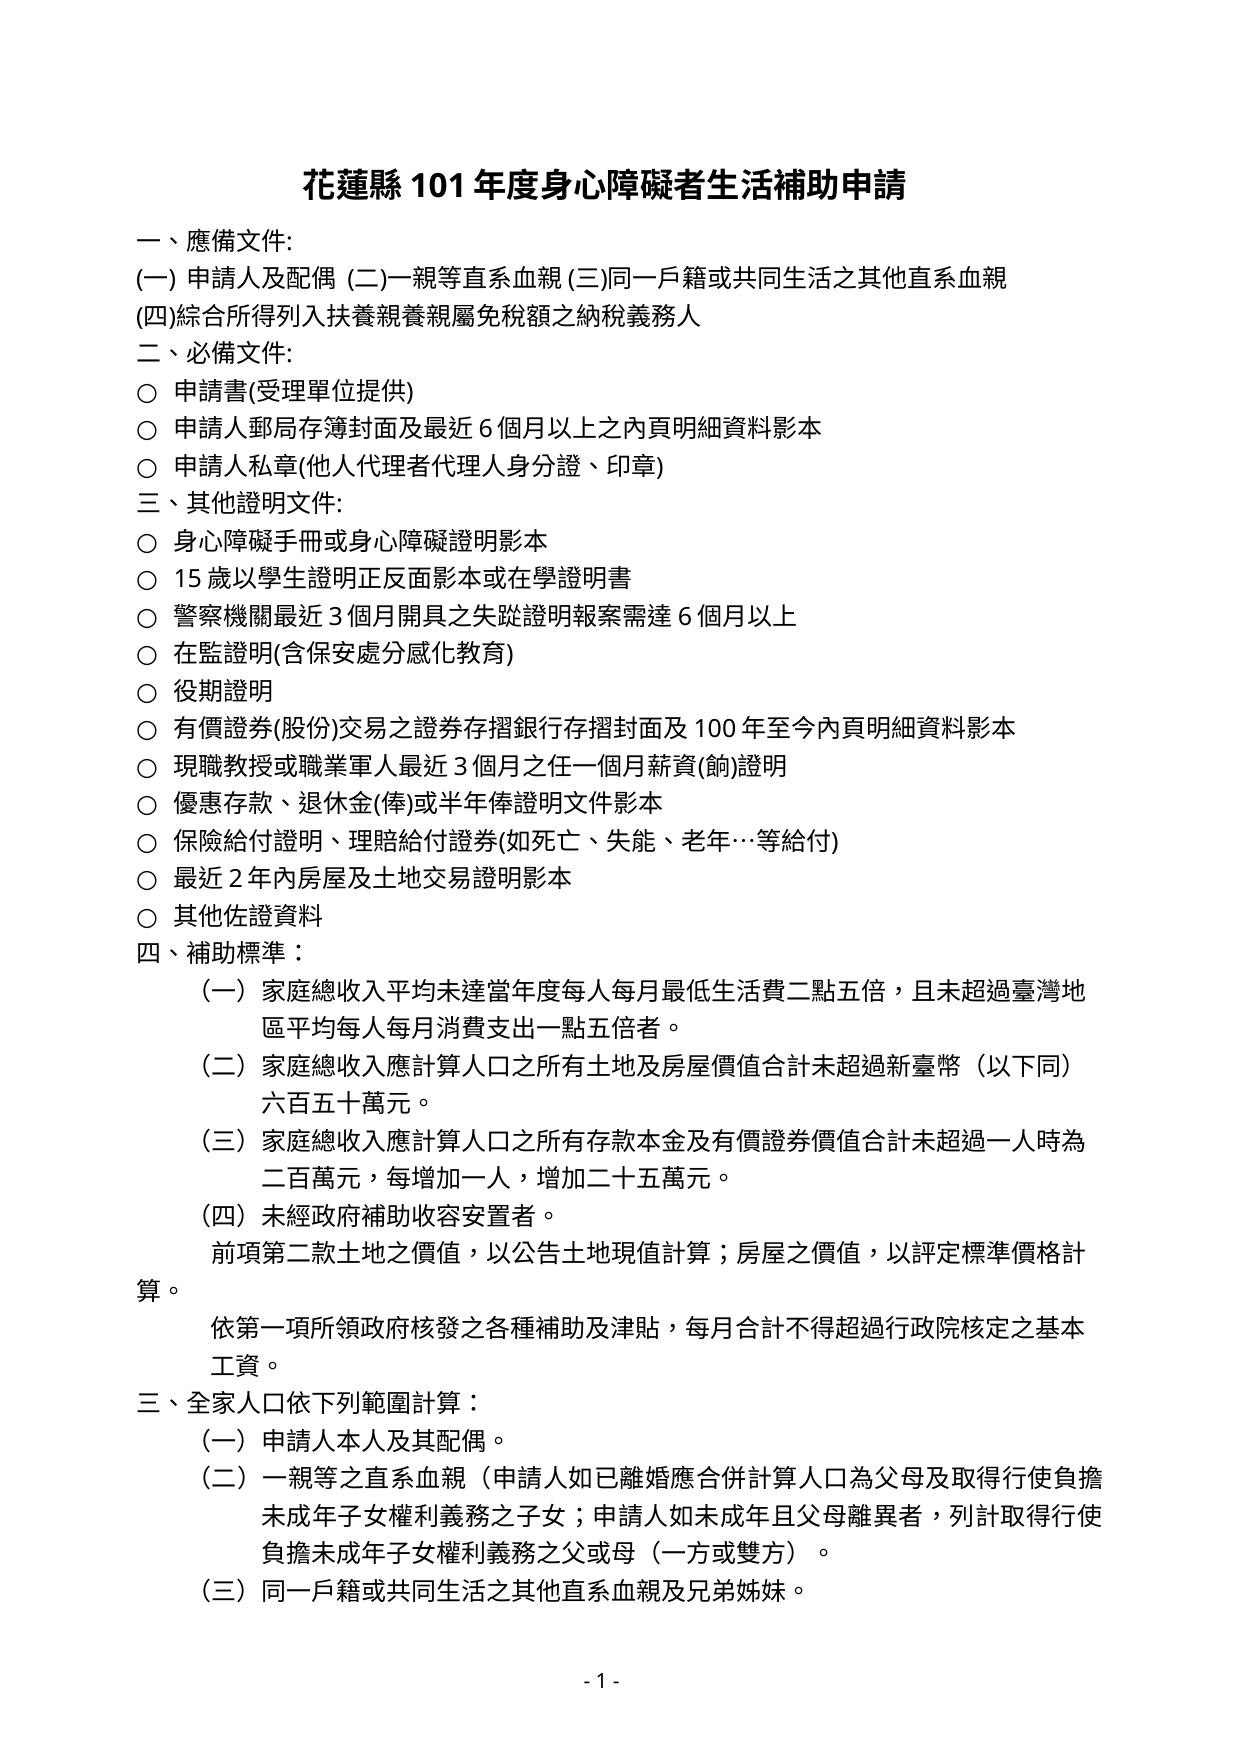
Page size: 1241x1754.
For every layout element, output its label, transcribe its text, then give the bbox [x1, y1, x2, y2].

list 申請人郵局存簿封面及最近6個月以上之內頁明細資料影本 [136, 408, 1104, 446]
list 申請書(受理單位提供) [136, 371, 1104, 408]
list 15歲以學生證明正反面影本或在學證明書 [136, 558, 1104, 596]
list 役期證明 [136, 671, 1104, 708]
text 前項第二款土地之價值，以公告土地現值計算；房屋之價值，以評定標準價格計算。 [136, 1233, 1104, 1308]
text 依第一項所領政府核發之各種補助及津貼，每月合計不得超過行政院核定之基本工資。 [211, 1308, 1104, 1383]
text （一）家庭總收入平均未達當年度每人每月最低生活費二點五倍，且未超過臺灣地區平均每人每月消費支出一點五倍者。 [186, 971, 1104, 1046]
list 申請人及配偶 (二)一親等直系血親 (三)同一戶籍或共同生活之其他直系血親 [136, 258, 1104, 296]
list 優惠存款、退休金(俸)或半年俸證明文件影本 [136, 783, 1104, 821]
list 保險給付證明、理賠給付證券(如死亡、失能、老年…等給付) [136, 821, 1104, 858]
text 三、全家人口依下列範圍計算： [136, 1383, 1104, 1421]
text （二）家庭總收入應計算人口之所有土地及房屋價值合計未超過新臺幣（以下同）六百五十萬元。 [186, 1046, 1104, 1121]
text (四)綜合所得列入扶養親養親屬免稅額之納稅義務人 [136, 296, 1104, 333]
text 花蓮縣101年度身心障礙者生活補助申請 [136, 146, 1104, 221]
text （一）申請人本人及其配偶。 [136, 1421, 1104, 1458]
text 二、必備文件: [136, 333, 1104, 371]
text （三）家庭總收入應計算人口之所有存款本金及有價證券價值合計未超過一人時為二百萬元，每增加一人，增加二十五萬元。 [186, 1121, 1104, 1196]
text （三）同一戶籍或共同生活之其他直系血親及兄弟姊妹。 [136, 1571, 1104, 1608]
list 現職教授或職業軍人最近3個月之任一個月薪資(餉)證明 [136, 746, 1104, 783]
list 有價證券(股份)交易之證券存摺銀行存摺封面及100年至今內頁明細資料影本 [136, 708, 1104, 746]
text 三、其他證明文件: [136, 483, 1104, 521]
list 其他佐證資料 [136, 896, 1104, 933]
list 申請人私章(他人代理者代理人身分證、印章) [136, 446, 1104, 483]
list 在監證明(含保安處分感化教育) [136, 633, 1104, 671]
text 一、應備文件: [136, 221, 1104, 258]
text （二）一親等之直系血親（申請人如已離婚應合併計算人口為父母及取得行使負擔未成年子女權利義務之子女；申請人如未成年且父母離異者，列計取得行使負擔未成年子女權利義務之父或母（一方或雙方）。 [186, 1458, 1104, 1571]
list 警察機關最近3個月開具之失踨證明報案需達6個月以上 [136, 596, 1104, 633]
text 四、補助標準： [136, 933, 1104, 971]
list 身心障礙手冊或身心障礙證明影本 [136, 521, 1104, 558]
text （四）未經政府補助收容安置者。 [186, 1196, 1104, 1233]
list 最近2年內房屋及土地交易證明影本 [136, 858, 1104, 896]
